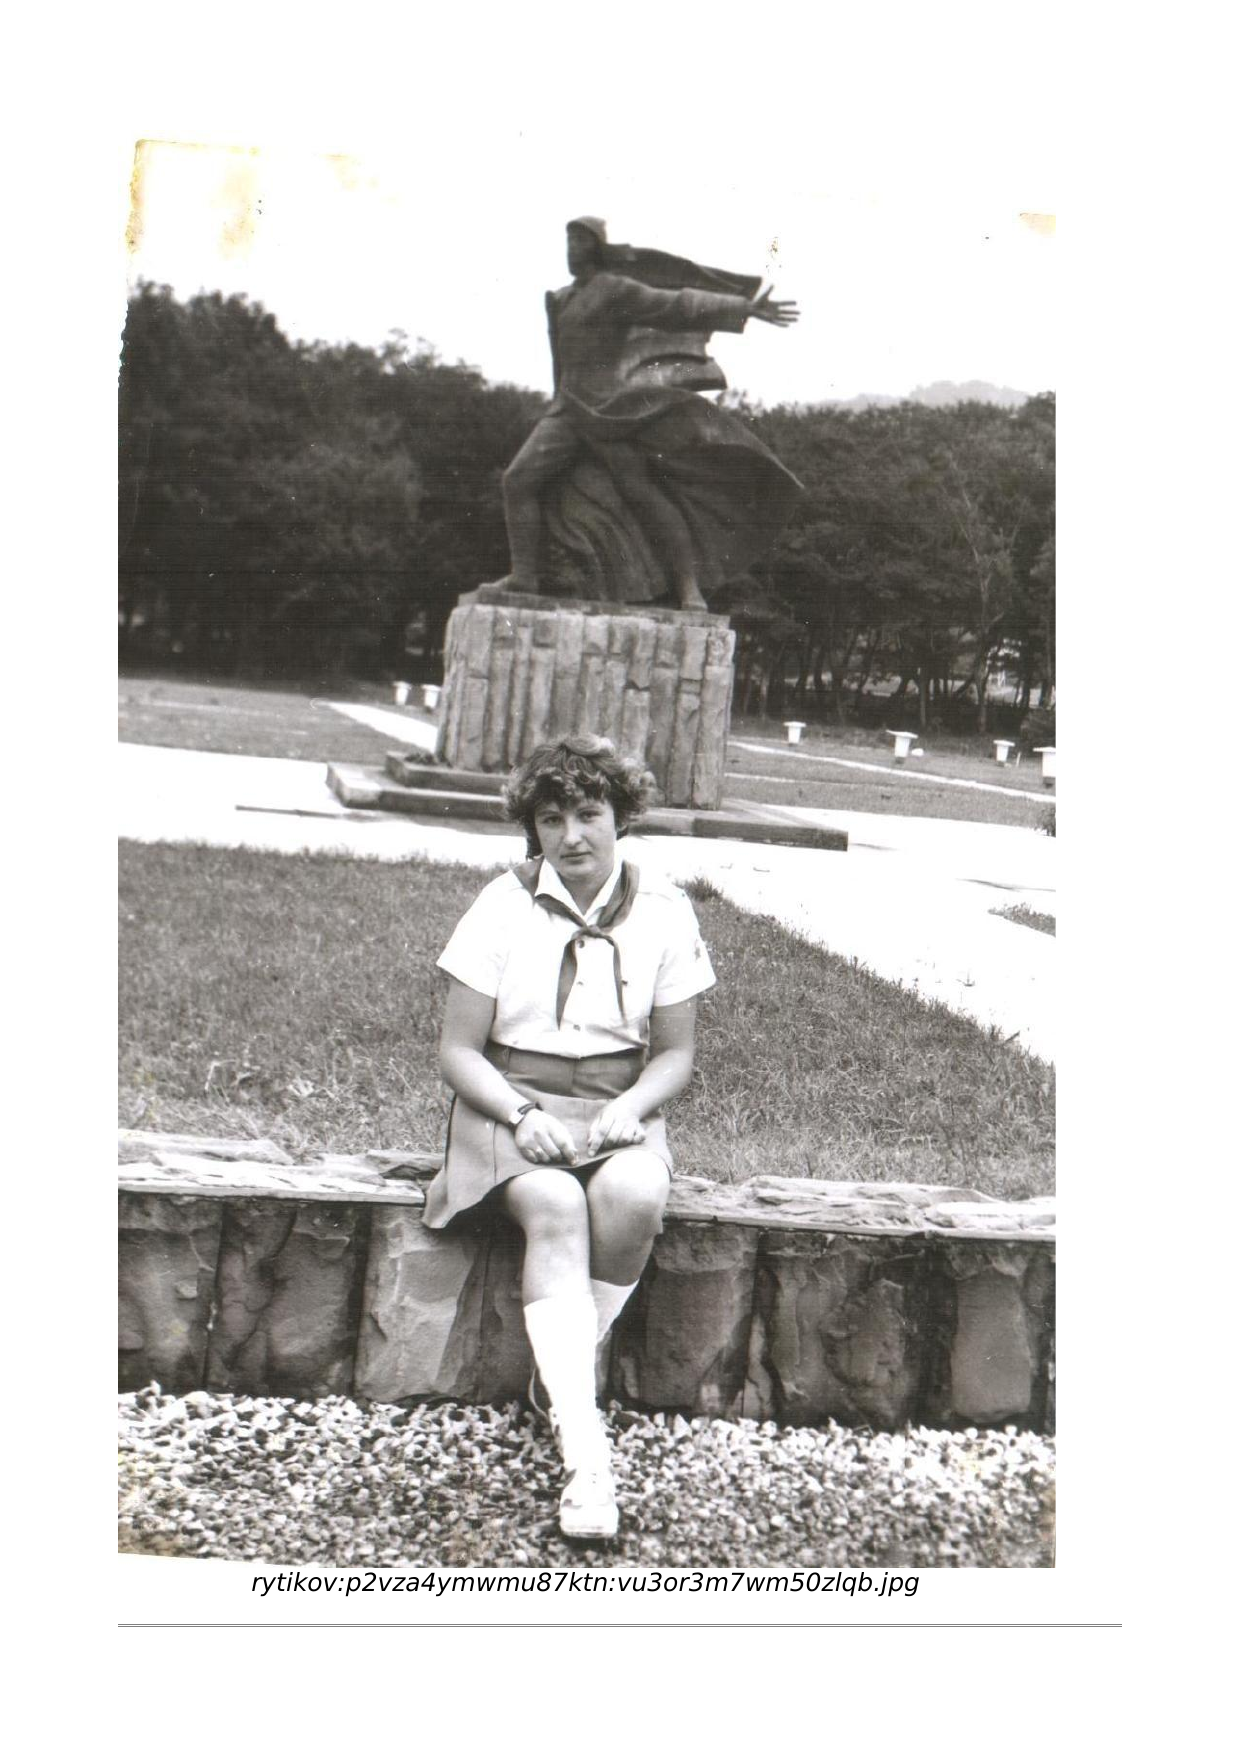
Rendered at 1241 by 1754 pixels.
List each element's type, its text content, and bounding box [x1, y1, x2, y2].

picture [118, 130, 1056, 1568]
text rytikov:p2vza4ymwmu87ktn:vu3or3m7wm50zlqb.jpg [118, 1568, 1056, 1597]
